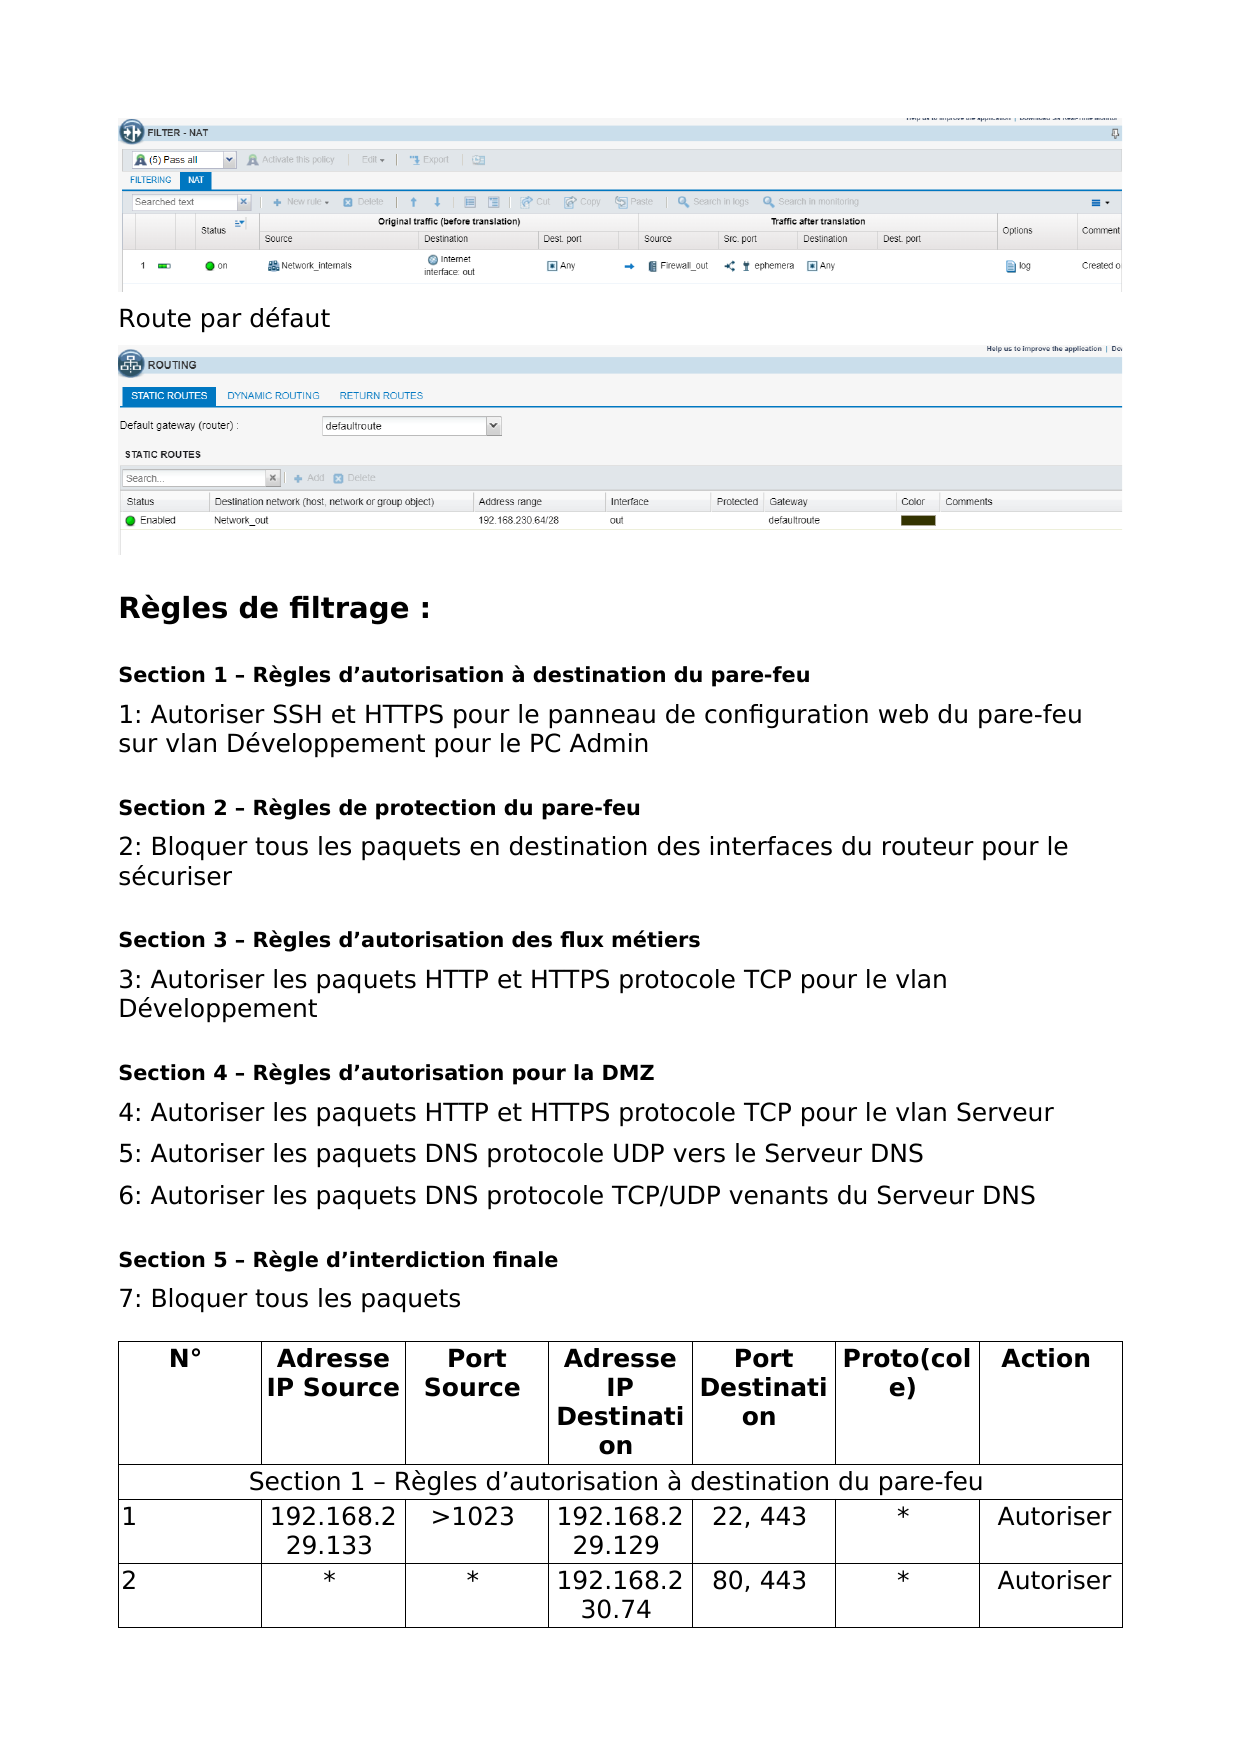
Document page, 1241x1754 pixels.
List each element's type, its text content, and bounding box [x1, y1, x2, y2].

subtitle Règles de filtrage : [118, 592, 1122, 626]
table_cell * [406, 1564, 548, 1627]
table_cell 192.168.229.133 [262, 1500, 405, 1563]
table_cell 1 [119, 1500, 261, 1563]
text 1: Autoriser SSH et HTTPS pour le panneau de configuration web du pare-feu sur vlan Développement pour le PC Admin [118, 700, 1122, 758]
table_header Adresse IP Destination [549, 1342, 692, 1464]
table_cell 192.168.229.129 [549, 1500, 692, 1563]
table_cell 22, 443 [693, 1500, 835, 1563]
text 6: Autoriser les paquets DNS protocole TCP/UDP venants du Serveur DNS [118, 1181, 1122, 1210]
text Route par défaut [118, 304, 1122, 333]
text 5: Autoriser les paquets DNS protocole UDP vers le Serveur DNS [118, 1139, 1122, 1169]
table_header Proto(cole) [836, 1342, 979, 1464]
subtitle Section 4 – Règles d’autorisation pour la DMZ [118, 1061, 1122, 1085]
table_cell 80, 443 [693, 1564, 835, 1627]
picture [118, 118, 1123, 292]
subtitle Section 5 – Règle d’interdiction finale [118, 1248, 1122, 1272]
table_header Action [980, 1342, 1122, 1464]
table_header Port Destination [693, 1342, 835, 1464]
table_cell * [262, 1564, 405, 1627]
table_header Adresse IP Source [262, 1342, 405, 1464]
table_cell * [836, 1564, 979, 1627]
table_cell 2 [119, 1564, 261, 1627]
text 7: Bloquer tous les paquets [118, 1284, 1122, 1314]
table_cell Autoriser [980, 1500, 1122, 1563]
text 4: Autoriser les paquets HTTP et HTTPS protocole TCP pour le vlan Serveur [118, 1098, 1122, 1127]
subtitle Section 1 – Règles d’autorisation à destination du pare-feu [118, 663, 1122, 687]
text 2: Bloquer tous les paquets en destination des interfaces du routeur pour le sécuriser [118, 833, 1122, 891]
subtitle Section 3 – Règles d’autorisation des flux métiers [118, 928, 1122, 953]
table_cell 192.168.230.74 [549, 1564, 692, 1627]
table_cell >1023 [406, 1500, 548, 1563]
table_cell Autoriser [980, 1564, 1122, 1627]
text 3: Autoriser les paquets HTTP et HTTPS protocole TCP pour le vlan Développement [118, 965, 1122, 1023]
table_header N° [119, 1342, 261, 1464]
table_cell Section 1 – Règles d’autorisation à destination du pare-feu [119, 1465, 1122, 1499]
table_cell * [836, 1500, 979, 1563]
table_header Port Source [406, 1342, 548, 1464]
subtitle Section 2 – Règles de protection du pare-feu [118, 796, 1122, 820]
picture [118, 345, 1123, 555]
